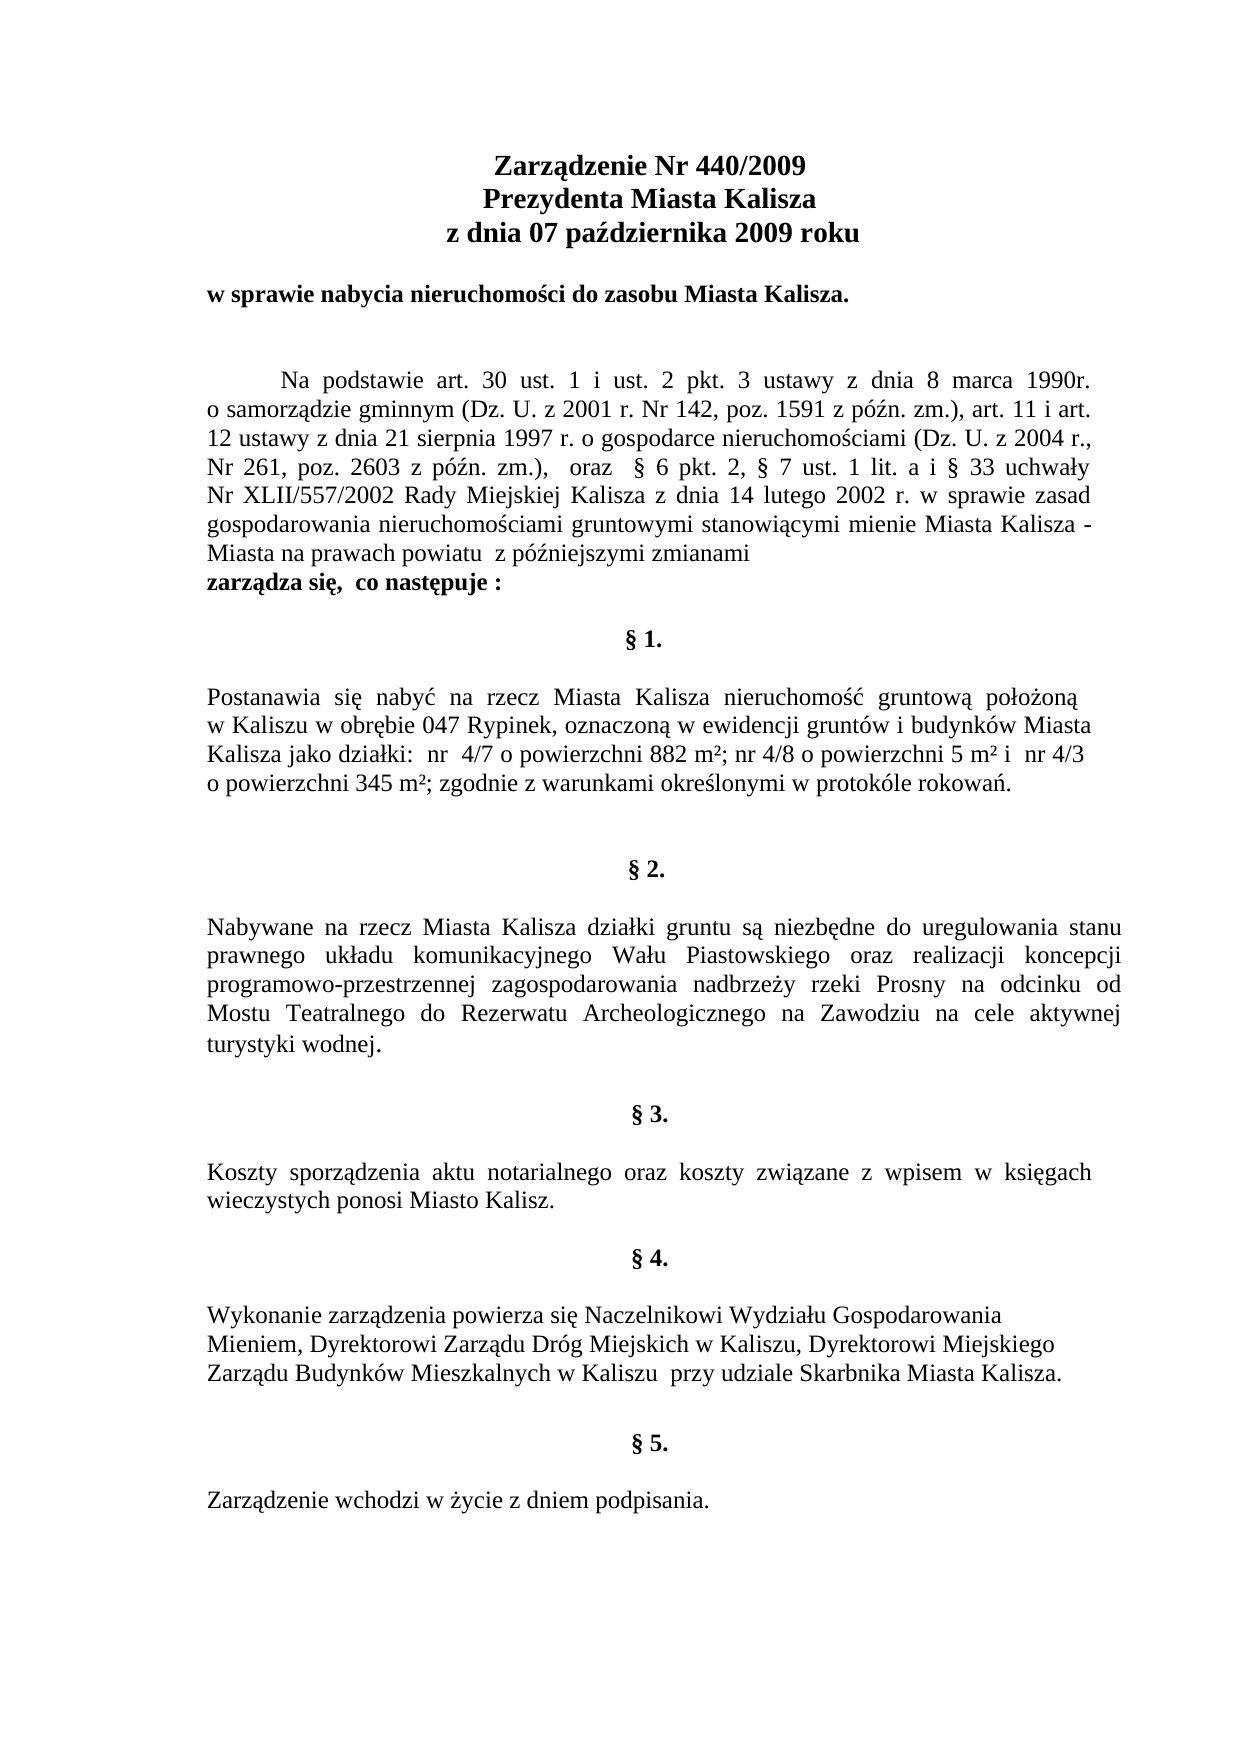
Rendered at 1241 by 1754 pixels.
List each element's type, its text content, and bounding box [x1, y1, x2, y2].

text Zarządzenie Nr 440/2009 [207, 148, 1092, 181]
text § 1. [207, 624, 1092, 653]
text z dnia 07 października 2009 roku [207, 215, 1092, 248]
text Postanawia się nabyć na rzecz Miasta Kalisza nieruchomość gruntową położoną w Kaliszu w obrębie 047 Rypinek, oznaczoną w ewidencji gruntów i budynków Miasta Kalisza jako działki: nr 4/7 o powierzchni 882 m²; nr 4/8 o powierzchni 5 m² i nr 4/3 o powierzchni 345 m²; zgodnie z warunkami określonymi w protokóle rokowań. [207, 682, 1092, 797]
text § 3. [207, 1099, 1092, 1128]
text Zarządzenie wchodzi w życie z dniem podpisania. [207, 1486, 1092, 1514]
text § 2. [207, 854, 1092, 883]
text zarządza się, co następuje : [207, 567, 1092, 596]
text Prezydenta Miasta Kalisza [207, 181, 1092, 215]
text § 4. [207, 1243, 1092, 1272]
text w sprawie nabycia nieruchomości do zasobu Miasta Kalisza. [207, 279, 1092, 308]
text Koszty sporządzenia aktu notarialnego oraz koszty związane z wpisem w księgach wieczystych ponosi Miasto Kalisz. [207, 1157, 1092, 1214]
text § 5. [207, 1428, 1092, 1457]
text Nabywane na rzecz Miasta Kalisza działki gruntu są niezbędne do uregulowania stanu prawnego układu komunikacyjnego Wału Piastowskiego oraz realizacji koncepcji programowo-przestrzennej zagospodarowania nadbrzeży rzeki Prosny na odcinku od Mostu Teatralnego do Rezerwatu Archeologicznego na Zawodziu na cele aktywnej turystyki wodnej. [207, 912, 1122, 1058]
text Na podstawie art. 30 ust. 1 i ust. 2 pkt. 3 ustawy z dnia 8 marca 1990r. o samorządzie gminnym (Dz. U. z 2001 r. Nr 142, poz. 1591 z późn. zm.), art. 11 i art. 12 ustawy z dnia 21 sierpnia 1997 r. o gospodarce nieruchomościami (Dz. U. z 2004 r., Nr 261, poz. 2603 z późn. zm.), oraz § 6 pkt. 2, § 7 ust. 1 lit. a i § 33 uchwały Nr XLII/557/2002 Rady Miejskiej Kalisza z dnia 14 lutego 2002 r. w sprawie zasad gospodarowania nieruchomościami gruntowymi stanowiącymi mienie Miasta Kalisza - Miasta na prawach powiatu z późniejszymi zmianami [207, 366, 1092, 567]
text Wykonanie zarządzenia powierza się Naczelnikowi Wydziału Gospodarowania Mieniem, Dyrektorowi Zarządu Dróg Miejskich w Kaliszu, Dyrektorowi Miejskiego Zarządu Budynków Mieszkalnych w Kaliszu przy udziale Skarbnika Miasta Kalisza. [207, 1301, 1092, 1387]
